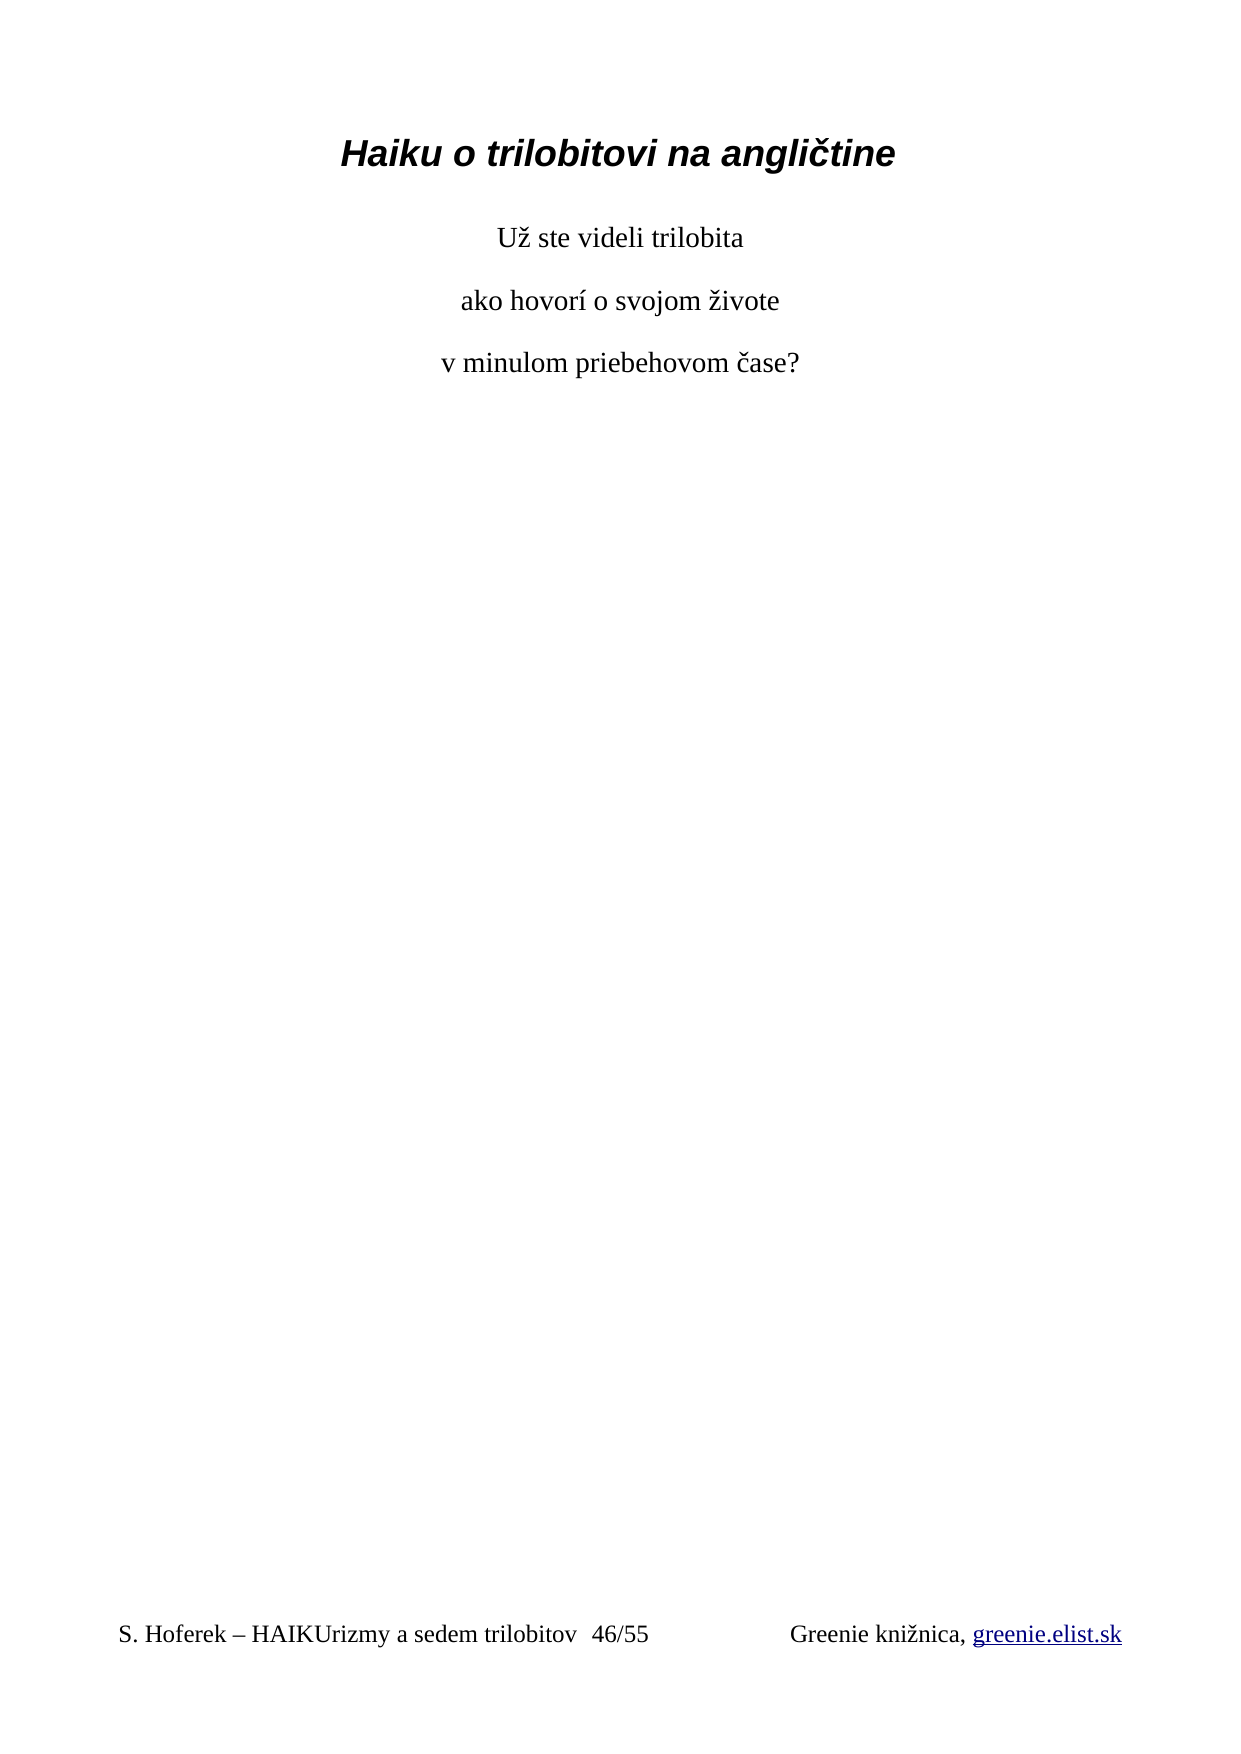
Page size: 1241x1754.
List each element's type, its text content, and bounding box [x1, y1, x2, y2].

subtitle Haiku o trilobitovi na angličtine [106, 131, 1134, 174]
text ako hovorí o svojom živote [106, 283, 1134, 316]
text Už ste videli trilobita [106, 221, 1134, 254]
text v minulom priebehovom čase? [106, 345, 1134, 378]
